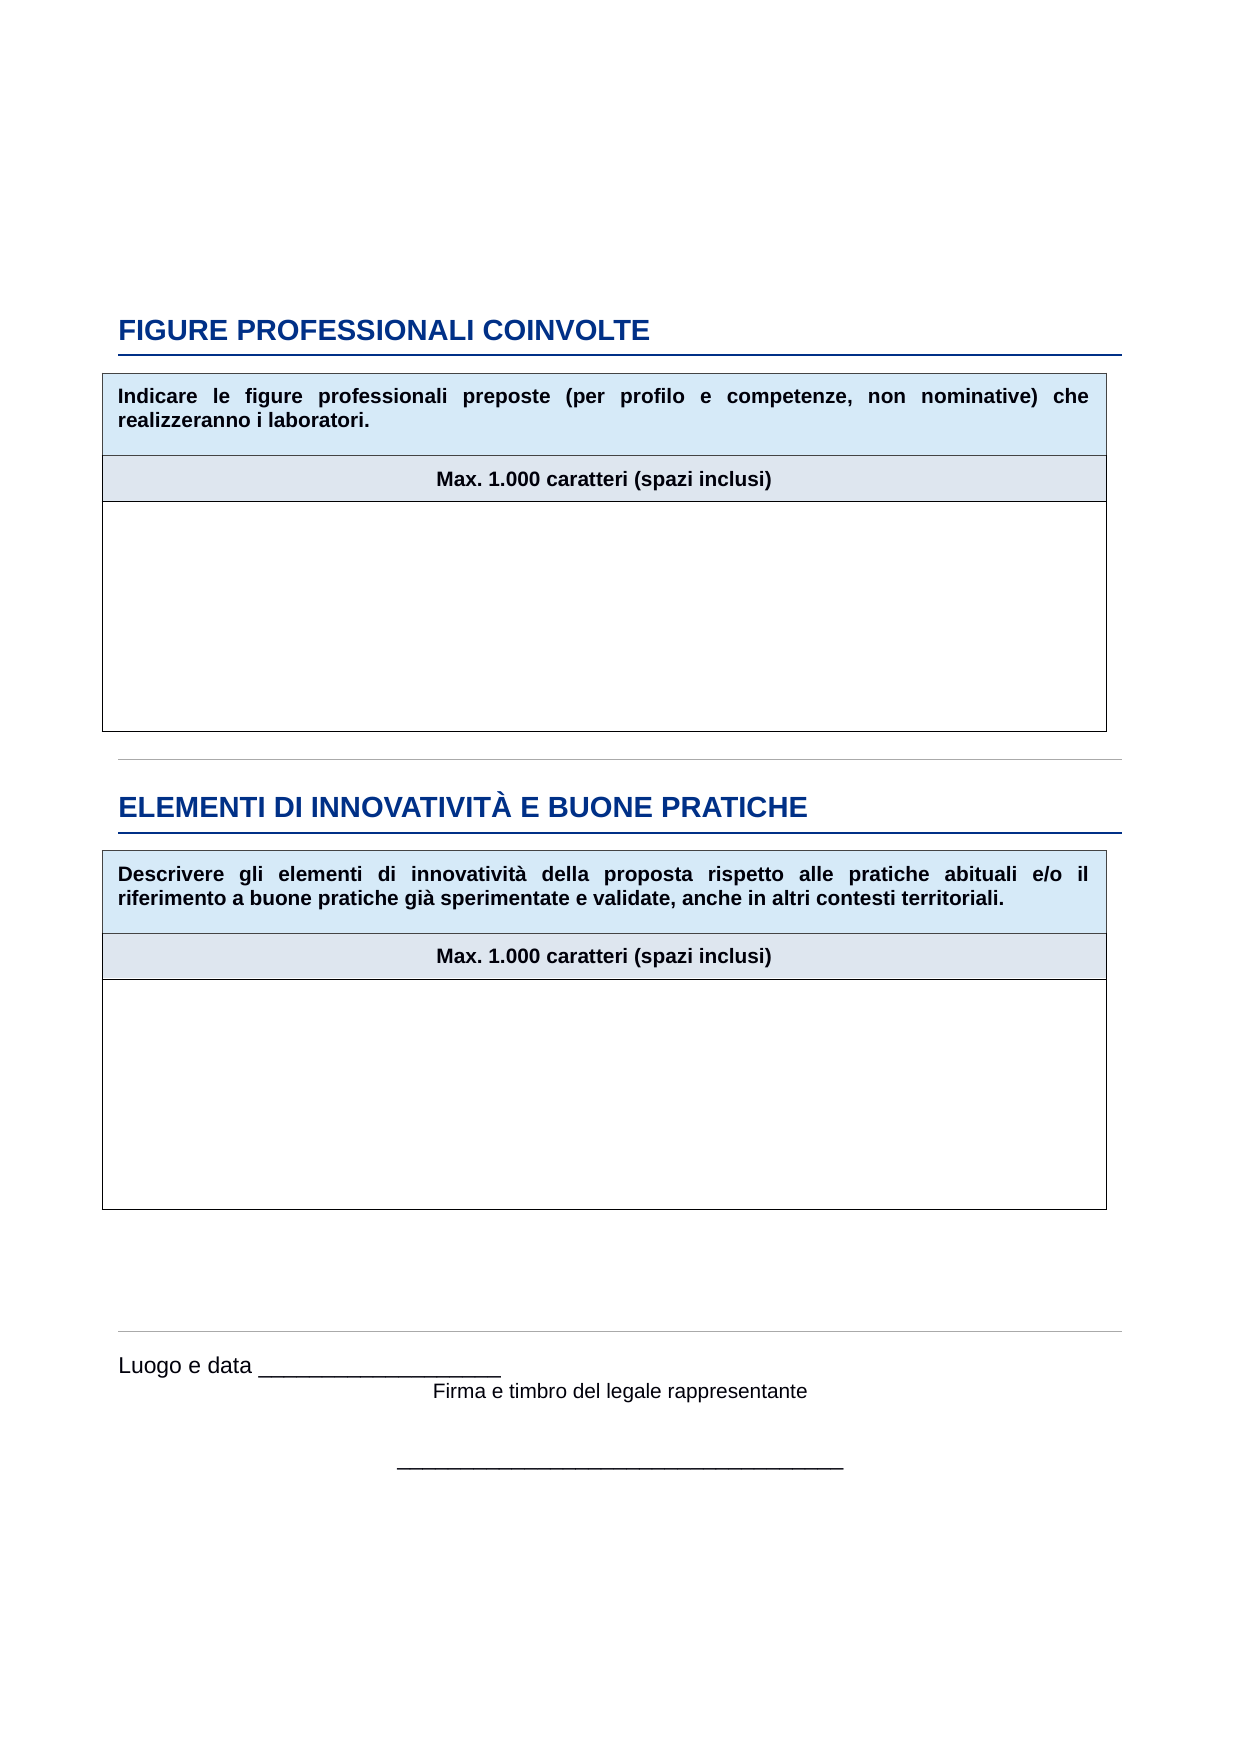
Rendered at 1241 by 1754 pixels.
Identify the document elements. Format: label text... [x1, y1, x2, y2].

text Luogo e data ___________________ [118, 1352, 1122, 1378]
text ___________________________________ [118, 1444, 1122, 1470]
table_header Indicare le figure professionali preposte (per profilo e competenze, non nominative) che realizzeranno i laboratori. [103, 374, 1106, 455]
table_cell [103, 502, 1106, 731]
table_cell [103, 980, 1106, 1209]
text FIGURE PROFESSIONALI COINVOLTE [118, 312, 1122, 354]
table_header Descrivere gli elementi di innovatività della proposta rispetto alle pratiche abituali e/o il riferimento a buone pratiche già sperimentate e validate, anche in altri contesti territoriali. [103, 851, 1106, 933]
table_cell Max. 1.000 caratteri (spazi inclusi) [103, 934, 1106, 978]
table_cell Max. 1.000 caratteri (spazi inclusi) [103, 456, 1106, 501]
text Firma e timbro del legale rappresentante [118, 1378, 1122, 1402]
text ELEMENTI DI INNOVATIVITÀ E BUONE PRATICHE [118, 790, 1122, 832]
